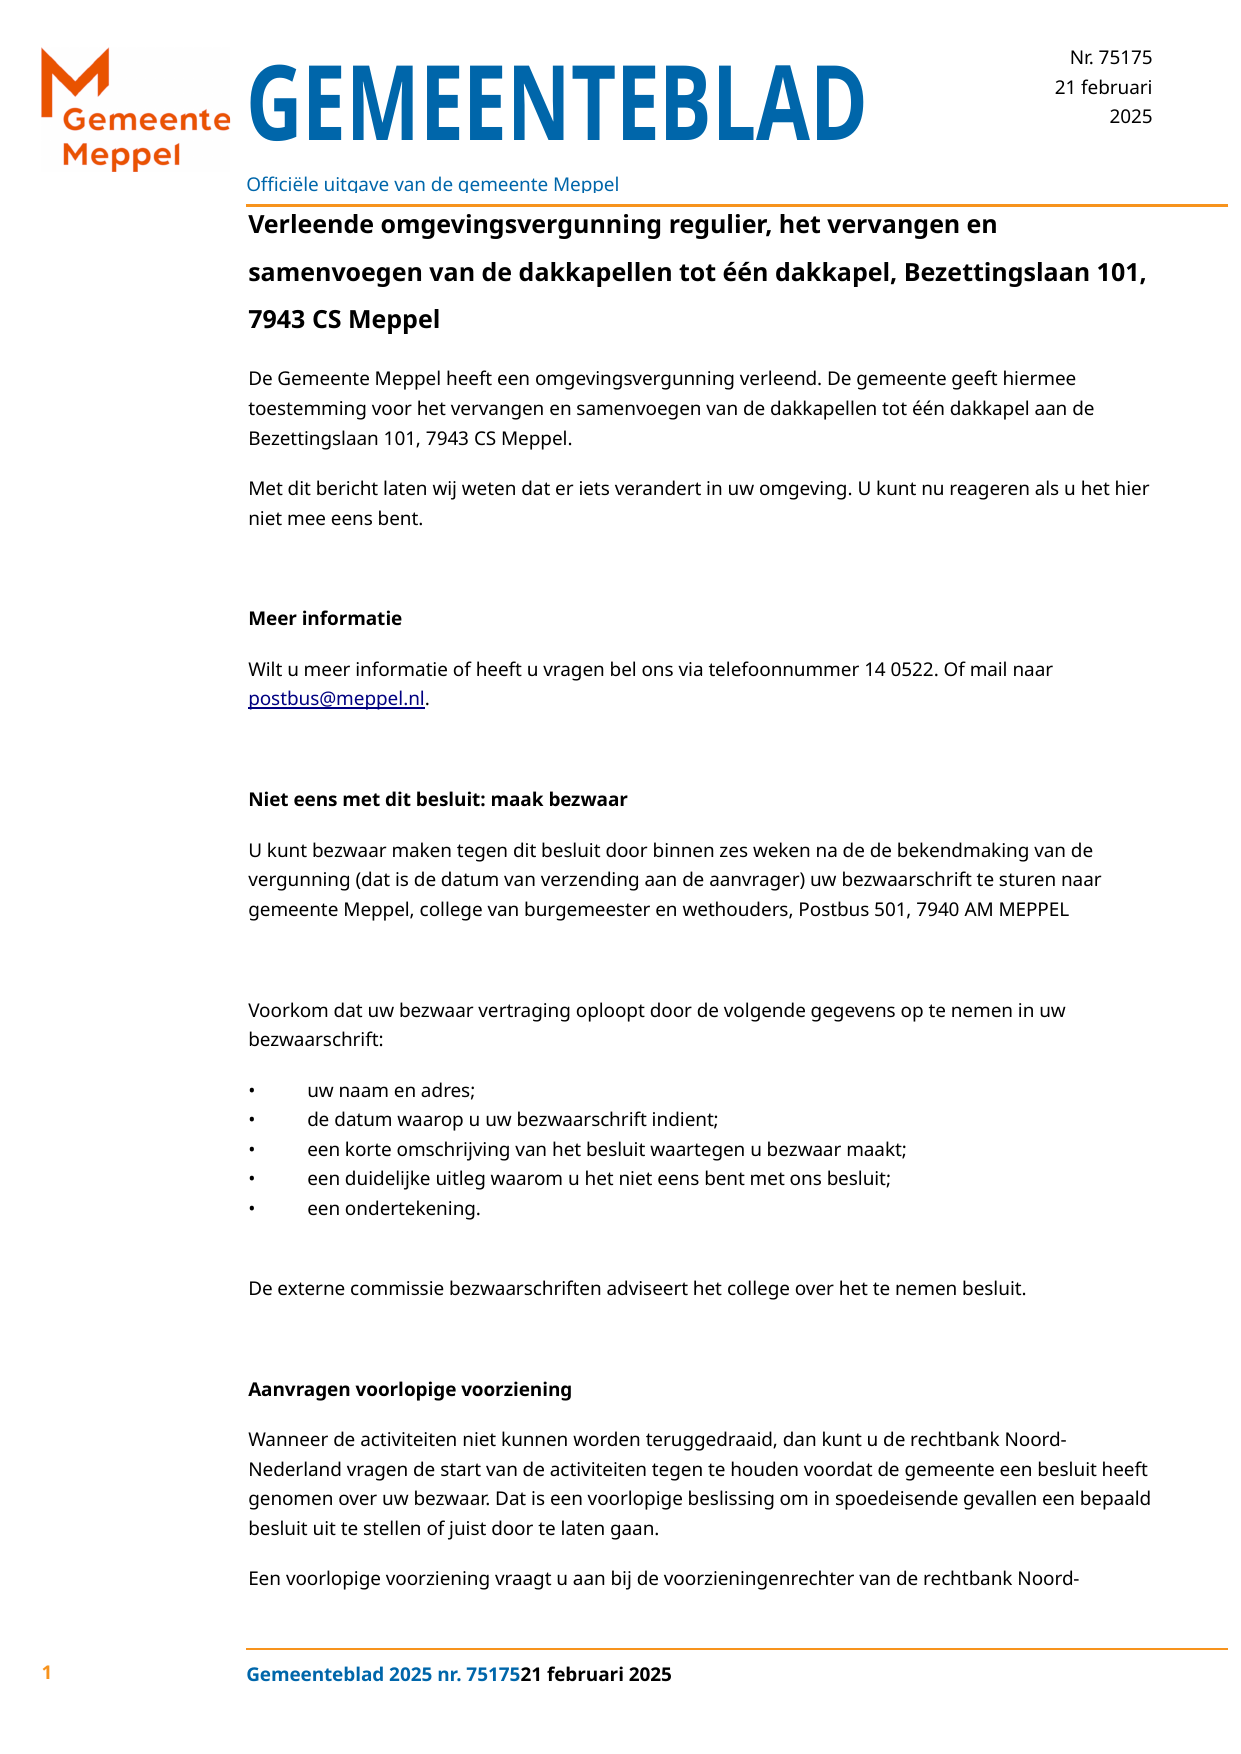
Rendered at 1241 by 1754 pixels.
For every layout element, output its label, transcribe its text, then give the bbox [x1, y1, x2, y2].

text Niet eens met dit besluit: maak bezwaar [248, 786, 1152, 812]
text Aanvragen voorlopige voorziening [248, 1376, 1152, 1402]
text Wilt u meer informatie of heeft u vragen bel ons via telefoonnummer 14 0522. Of mail naar postbus@meppel.nl. [248, 656, 1152, 711]
text Voorkom dat uw bezwaar vertraging oploopt door de volgende gegevens op te nemen in uw bezwaarschrift: [248, 997, 1152, 1052]
text Meer informatie [248, 606, 1152, 631]
text Een voorlopige voorziening vraagt u aan bij de voorzieningenrechter van de rechtbank Noord- [248, 1566, 1152, 1591]
list uw naam en adres; [248, 1077, 1152, 1102]
text Verleende omgevingsvergunning regulier, het vervangen en samenvoegen van de dakkapellen tot één dakkapel, Bezettingslaan 101, 7943 CS Meppel [248, 207, 1152, 336]
list een ondertekening. [248, 1195, 1152, 1221]
list een duidelijke uitleg waarom u het niet eens bent met ons besluit; [248, 1166, 1152, 1191]
text Wanneer de activiteiten niet kunnen worden teruggedraaid, dan kunt u de rechtbank Noord-Nederland vragen de start van de activiteiten tegen te houden voordat de gemeente een besluit heeft genomen over uw bezwaar. Dat is een voorlopige beslissing om in spoedeisende gevallen een bepaald besluit uit te stellen of juist door te laten gaan. [248, 1426, 1152, 1541]
list een korte omschrijving van het besluit waartegen u bezwaar maakt; [248, 1136, 1152, 1162]
picture [41, 47, 231, 172]
text Met dit bericht laten wij weten dat er iets verandert in uw omgeving. U kunt nu reageren als u het hier niet mee eens bent. [248, 475, 1152, 530]
text U kunt bezwaar maken tegen dit besluit door binnen zes weken na de de bekendmaking van de vergunning (dat is de datum van verzending aan de aanvrager) uw bezwaarschrift te sturen naar gemeente Meppel, college van burgemeester en wethouders, Postbus 501, 7940 AM MEPPEL [248, 837, 1152, 922]
list de datum waarop u uw bezwaarschrift indient; [248, 1106, 1152, 1132]
text De Gemeente Meppel heeft een omgevingsvergunning verleend. De gemeente geeft hiermee toestemming voor het vervangen en samenvoegen van de dakkapellen tot één dakkapel aan de Bezettingslaan 101, 7943 CS Meppel. [248, 366, 1152, 450]
text De externe commissie bezwaarschriften adviseert het college over het te nemen besluit. [248, 1275, 1152, 1301]
